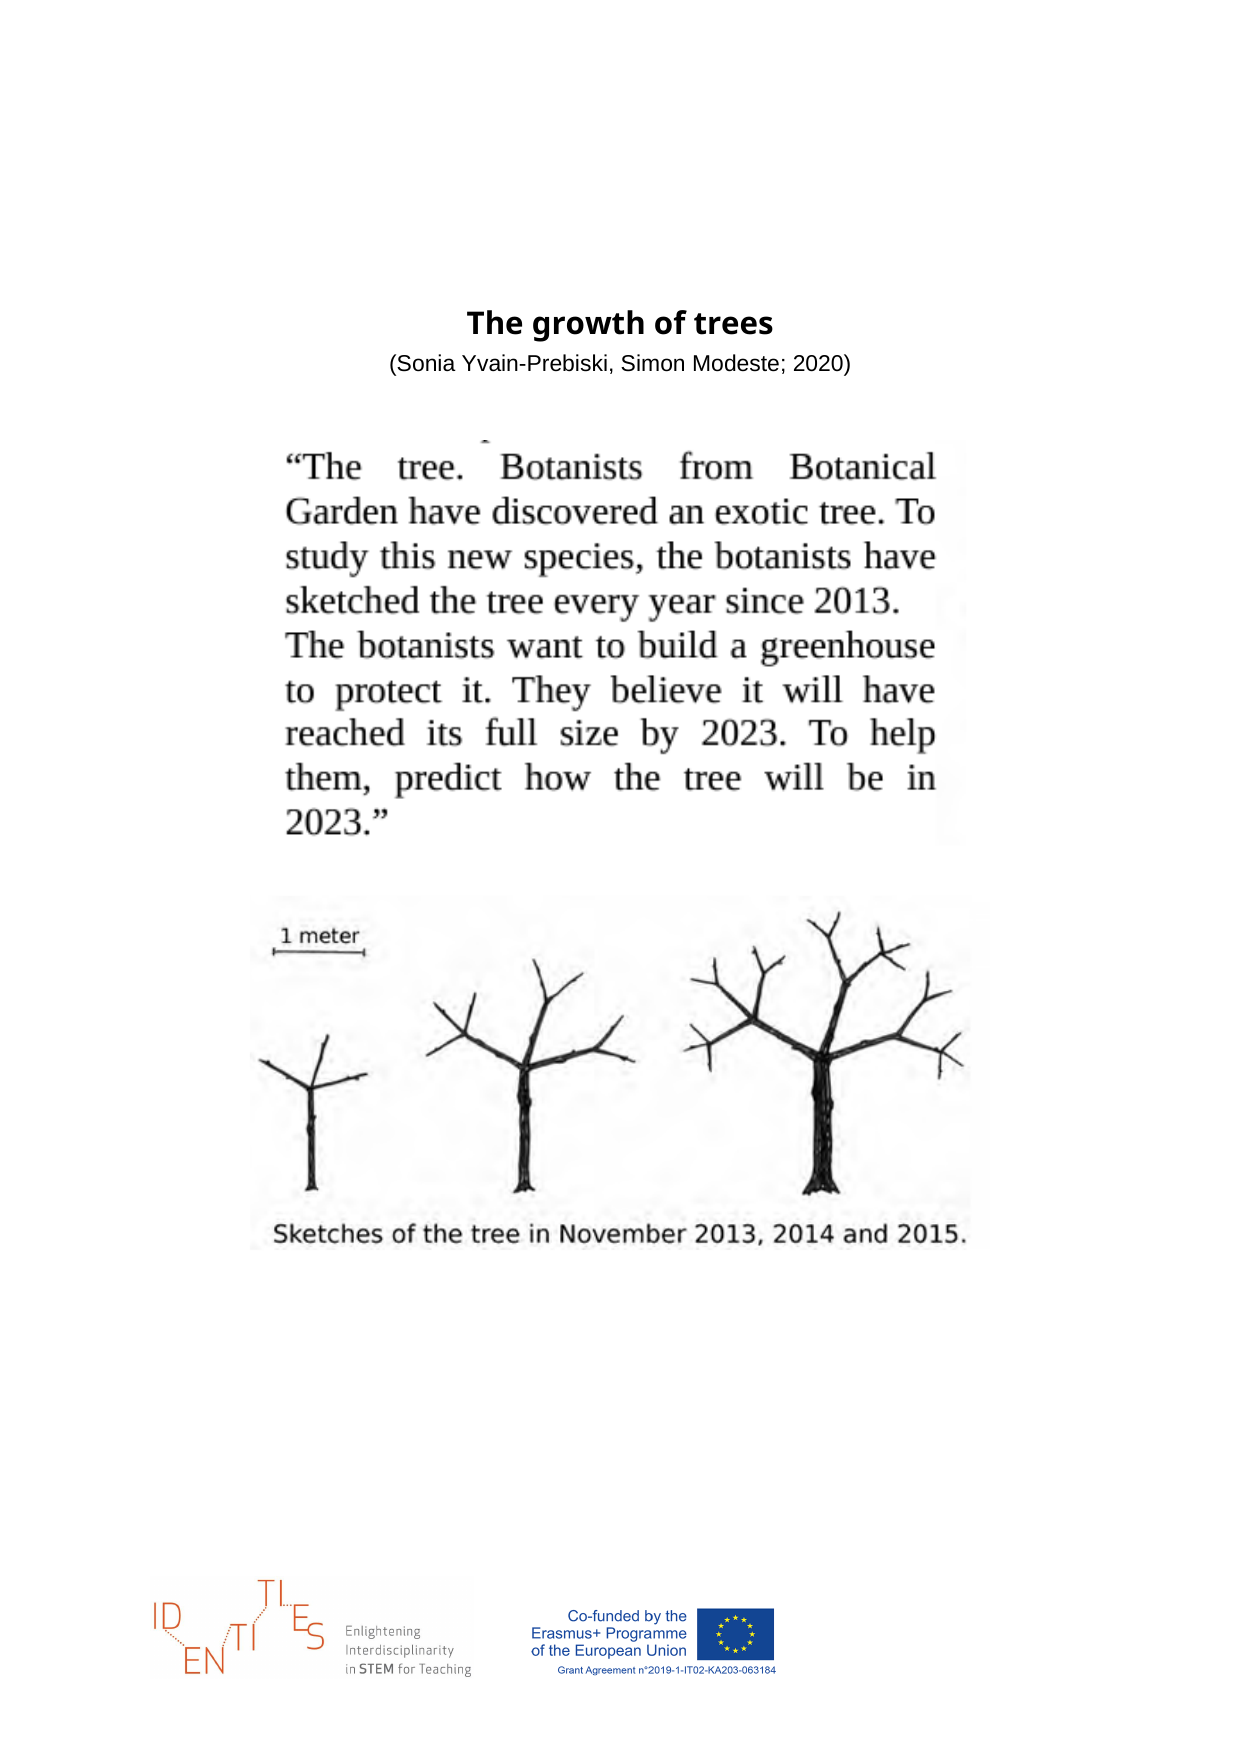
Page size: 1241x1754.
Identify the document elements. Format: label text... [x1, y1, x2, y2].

text (Sonia Yvain-Prebiski, Simon Modeste; 2020) [150, 350, 1090, 376]
picture [273, 440, 967, 849]
text The growth of trees [150, 301, 1090, 344]
picture [150, 1576, 475, 1679]
picture [527, 1605, 777, 1679]
picture [249, 882, 991, 1260]
